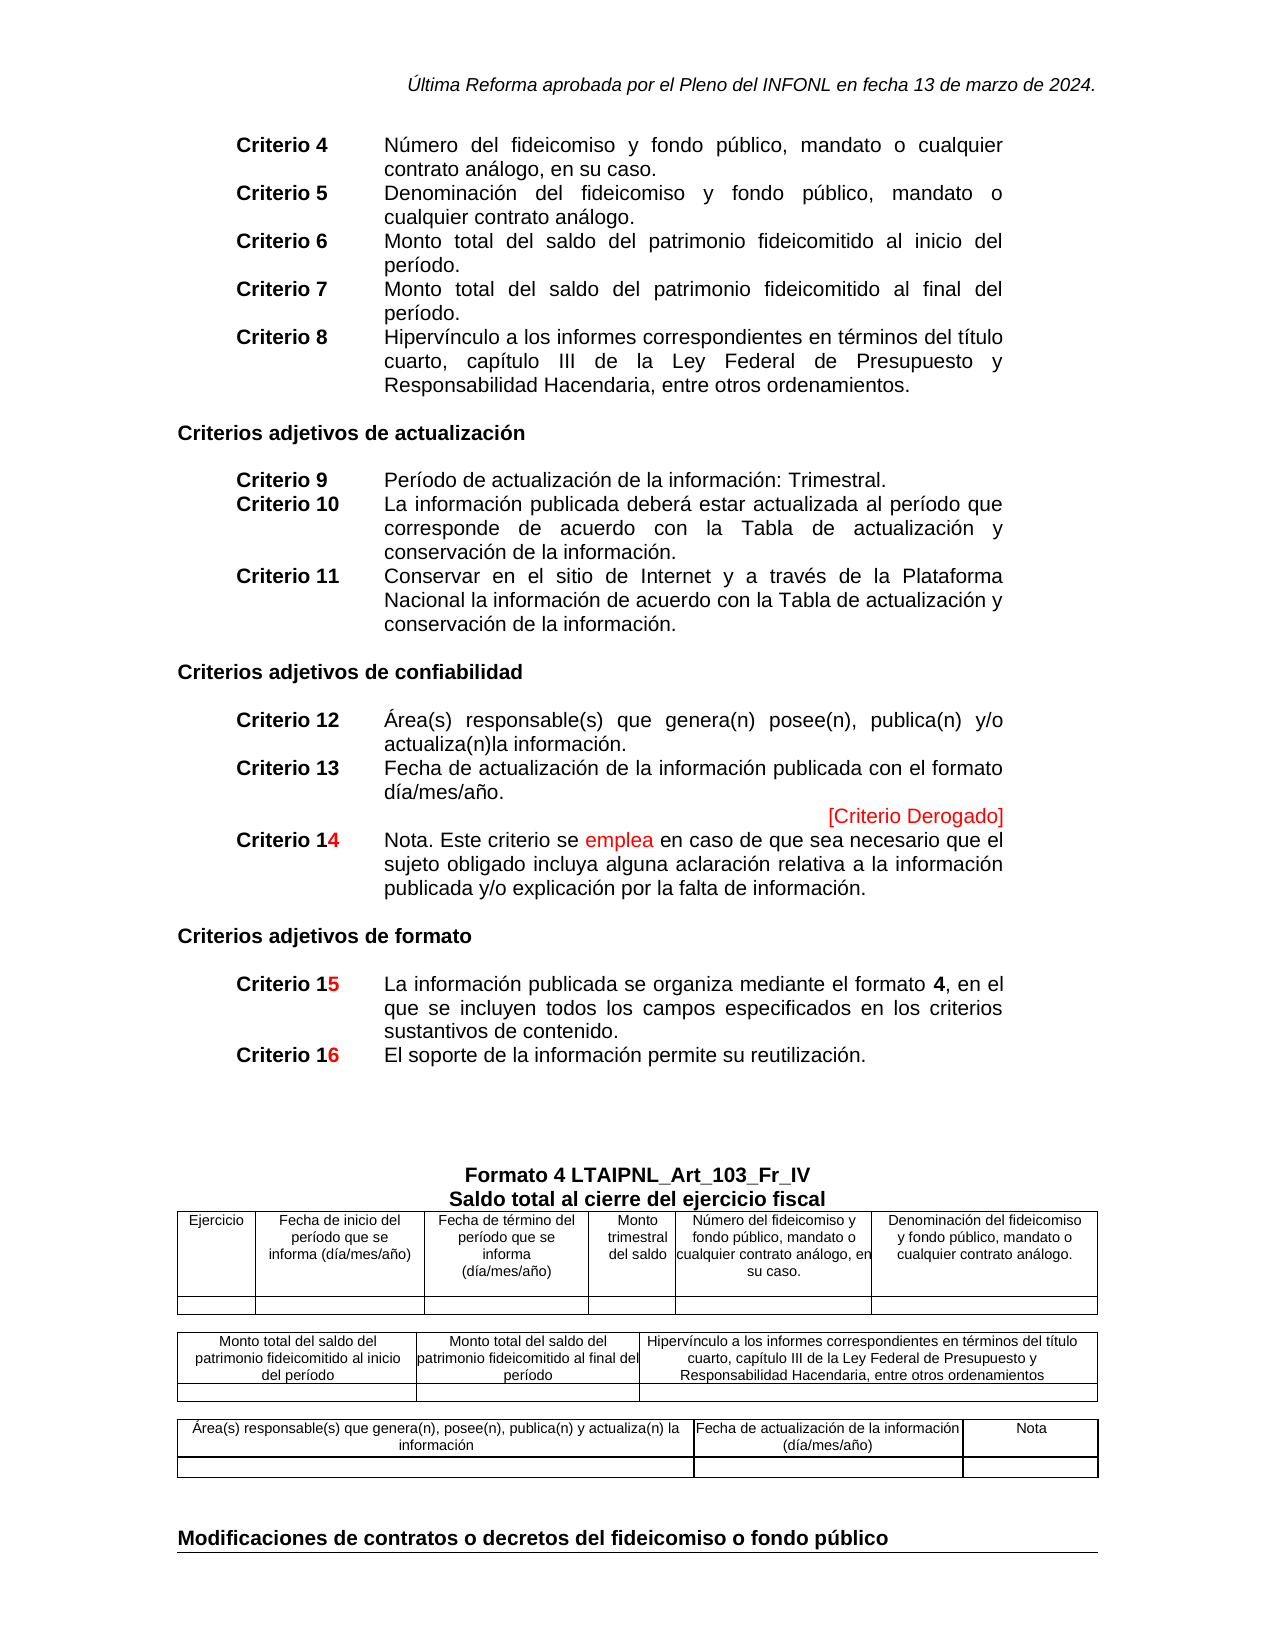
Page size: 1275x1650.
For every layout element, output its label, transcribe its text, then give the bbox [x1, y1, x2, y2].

table_cell [695, 1458, 962, 1477]
table_cell [640, 1384, 1097, 1401]
text Criterios adjetivos de formato [177, 923, 1098, 947]
text Modificaciones de contratos o decretos del fideicomiso o fondo público [177, 1526, 1098, 1552]
table_header Número del fideicomiso y fondo público, mandato o cualquier contrato análogo, en su caso. [676, 1212, 871, 1296]
table_cell [178, 1384, 416, 1401]
text Criterio 15 La información publicada se organiza mediante el formato 4, en el que se incluyen todos los campos especificados en los criterios sustantivos de contenido. [236, 971, 1004, 1043]
table_header Fecha de término del período que se informa (día/mes/año) [425, 1212, 588, 1296]
table_header Denominación del fideicomiso y fondo público, mandato o cualquier contrato análogo. [872, 1212, 1097, 1296]
table_header Monto total del saldo del patrimonio fideicomitido al final del período [417, 1333, 639, 1383]
text Saldo total al cierre del ejercicio fiscal [177, 1187, 1098, 1211]
table_header Área(s) responsable(s) que genera(n), posee(n), publica(n) y actualiza(n) la información [178, 1420, 693, 1456]
table_header Hipervínculo a los informes correspondientes en términos del título cuarto, capítulo III de la Ley Federal de Presupuesto y Responsabilidad Hacendaria, entre otros ordenamientos [640, 1333, 1097, 1383]
table_cell [589, 1297, 675, 1314]
text Criterio 12 Área(s) responsable(s) que genera(n) posee(n), publica(n) y/o actualiza(n)la información. [236, 708, 1004, 756]
text Criterio 14 Nota. Este criterio se emplea en caso de que sea necesario que el sujeto obligado incluya alguna aclaración relativa a la información publicada y/o explicación por la falta de información. [236, 828, 1004, 899]
table_header Fecha de inicio del período que se informa (día/mes/año) [256, 1212, 424, 1296]
table_cell [425, 1297, 588, 1314]
text Criterios adjetivos de actualización [177, 420, 1098, 444]
text Criterio 13 Fecha de actualización de la información publicada con el formato día/mes/año. [236, 756, 1004, 804]
table_cell [178, 1458, 693, 1477]
text Criterio 10 La información publicada deberá estar actualizada al período que corresponde de acuerdo con la Tabla de actualización y conservación de la información. [236, 492, 1004, 564]
text Criterio 11 Conservar en el sitio de Internet y a través de la Plataforma Nacional la información de acuerdo con la Tabla de actualización y conservación de la información. [236, 564, 1004, 636]
text Formato 4 LTAIPNL_Art_103_Fr_IV [177, 1163, 1098, 1187]
text Criterio 4 Número del fideicomiso y fondo público, mandato o cualquier contrato análogo, en su caso. [236, 133, 1004, 181]
text Criterio 5 Denominación del fideicomiso y fondo público, mandato o cualquier contrato análogo. [236, 181, 1004, 229]
table_header Fecha de actualización de la información (día/mes/año) [695, 1420, 962, 1456]
text Criterio 16 El soporte de la información permite su reutilización. [236, 1043, 1004, 1067]
table_cell [417, 1384, 639, 1401]
table_header Monto trimestral del saldo [589, 1212, 675, 1296]
table_cell [872, 1297, 1097, 1314]
table_header Ejercicio [178, 1212, 255, 1296]
table_cell [178, 1297, 255, 1314]
table_cell [256, 1297, 424, 1314]
text [Criterio Derogado] [236, 804, 1004, 828]
table_cell [964, 1458, 1097, 1477]
text Criterios adjetivos de confiabilidad [177, 660, 1098, 684]
text Criterio 8 Hipervínculo a los informes correspondientes en términos del título cuarto, capítulo III de la Ley Federal de Presupuesto y Responsabilidad Hacendaria, entre otros ordenamientos. [236, 324, 1004, 396]
table_header Monto total del saldo del patrimonio fideicomitido al inicio del período [178, 1333, 416, 1383]
text Criterio 9 Período de actualización de la información: Trimestral. [236, 468, 1004, 492]
table_header Nota [964, 1420, 1097, 1456]
table_cell [676, 1297, 871, 1314]
text Criterio 7 Monto total del saldo del patrimonio fideicomitido al final del período. [236, 277, 1004, 324]
text Criterio 6 Monto total del saldo del patrimonio fideicomitido al inicio del período. [236, 229, 1004, 277]
